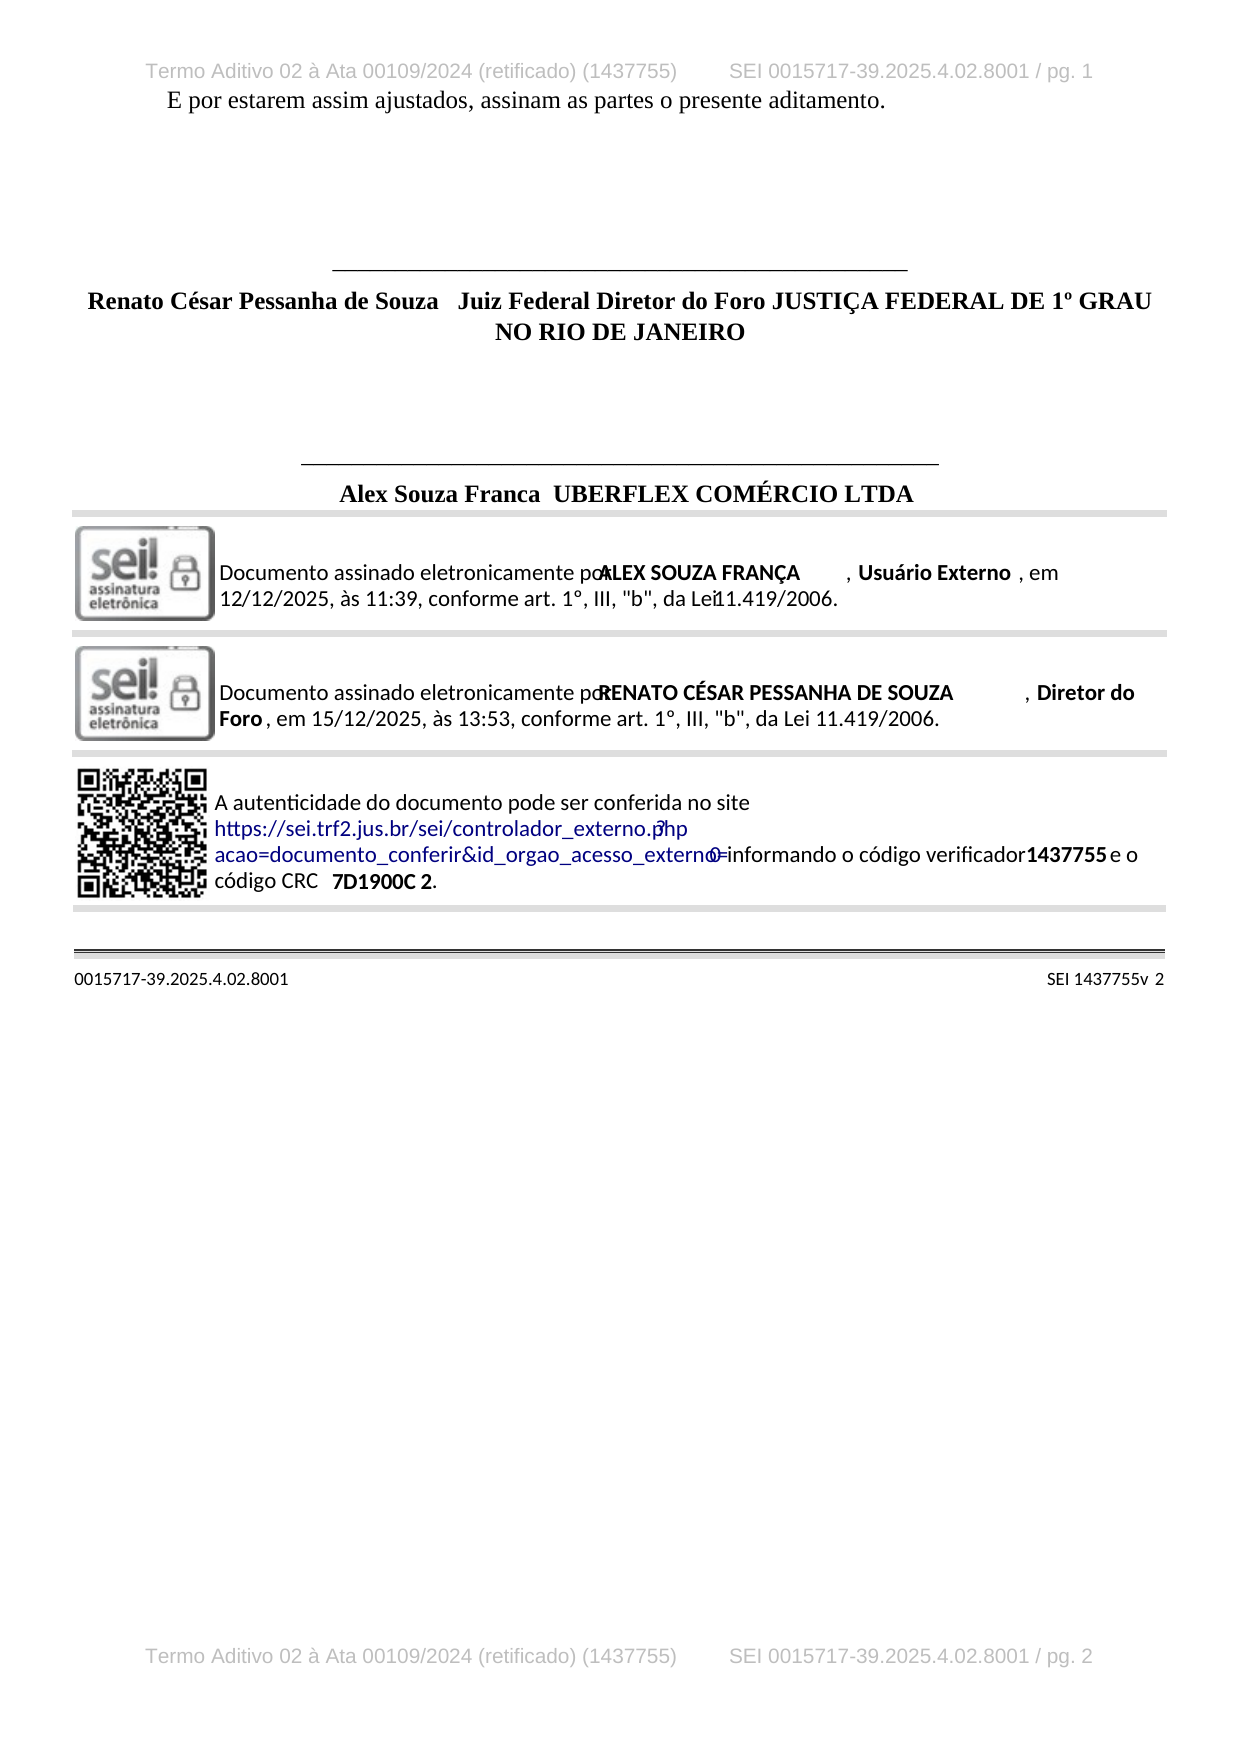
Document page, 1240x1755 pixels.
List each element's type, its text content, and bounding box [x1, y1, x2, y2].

subtitle Renato César Pessanha de Souza Juiz Federal Diretor do Foro JUSTIÇA FEDERAL DE 1º GRAU NO RIO DE JANEIRO [73, 286, 1167, 345]
text ___________________________________________________ [73, 439, 1167, 467]
text ______________________________________________ [73, 245, 1167, 274]
text Termo Aditivo 02 à Ata 00109/2024 (retificado) (1437755) SEI 0015717-39.2025.4.02.8001 / pg. 1 [72, 59, 1168, 83]
text E por estarem assim ajustados, assinam as partes o presente aditamento. [160, 85, 1168, 114]
text Termo Aditivo 02 à Ata 00109/2024 (retificado) (1437755) SEI 0015717-39.2025.4.02.8001 / pg. 2 [145, 1644, 1168, 1668]
subtitle Alex Souza Franca UBERFLEX COMÉRCIO LTDA [73, 479, 1168, 508]
